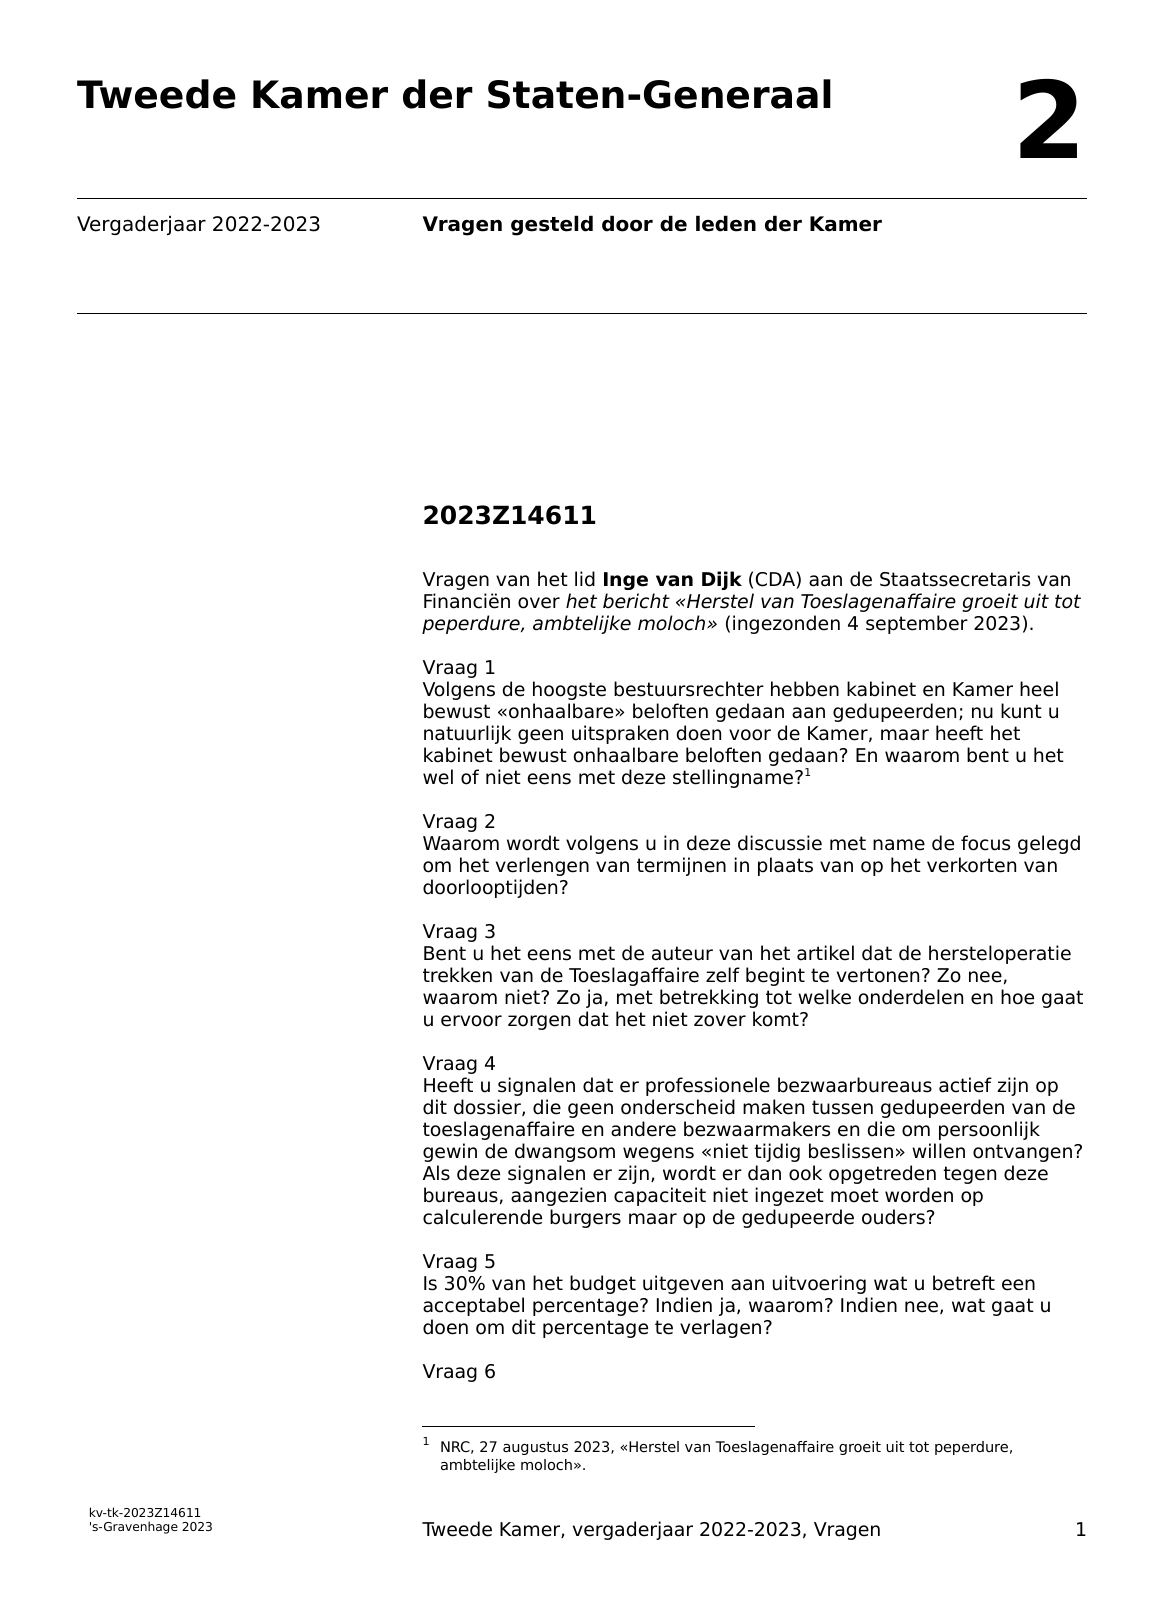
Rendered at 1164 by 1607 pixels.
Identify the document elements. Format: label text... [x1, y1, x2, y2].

text Heeft u signalen dat er professionele bezwaarbureaus actief zijn op dit dossier, die geen onderscheid maken tussen gedupeerden van de toeslagenaffaire en andere bezwaarmakers en die om persoonlijk gewin de dwangsom wegens «niet tijdig beslissen» willen ontvangen? Als deze signalen er zijn, wordt er dan ook opgetreden tegen deze bureaus, aangezien capaciteit niet ingezet moet worden op calculerende burgers maar op de gedupeerde ouders? [422, 1075, 1087, 1229]
text Vraag 1 [422, 657, 1087, 679]
table_cell Vergaderjaar 2022-2023 [77, 199, 422, 313]
text Vraag 5 [422, 1251, 1087, 1273]
text Vraag 3 [422, 921, 1087, 943]
table_header 2 [886, 59, 1087, 198]
text Volgens de hoogste bestuursrechter hebben kabinet en Kamer heel bewust «onhaalbare» beloften gedaan aan gedupeerden; nu kunt u natuurlijk geen uitspraken doen voor de Kamer, maar heeft het kabinet bewust onhaalbare beloften gedaan? En waarom bent u het wel of niet eens met deze stellingname? [422, 679, 1087, 789]
text Vraag 6 [422, 1361, 1087, 1383]
text kv-tk-2023Z14611 [88, 1506, 323, 1520]
text Is 30% van het budget uitgeven aan uitvoering wat u betreft een acceptabel percentage? Indien ja, waarom? Indien nee, wat gaat u doen om dit percentage te verlagen? [422, 1273, 1087, 1339]
text NRC, 27 augustus 2023, «Herstel van Toeslagenaffaire groeit uit tot peperdure, ambtelijke moloch». [422, 1435, 1087, 1474]
text Vraag 2 [422, 811, 1087, 833]
text Vraag 4 [422, 1053, 1087, 1075]
text Waarom wordt volgens u in deze discussie met name de focus gelegd om het verlengen van termijnen in plaats van op het verkorten van doorlooptijden? [422, 833, 1087, 899]
text Bent u het eens met de auteur van het artikel dat de hersteloperatie trekken van de Toeslagaffaire zelf begint te vertonen? Zo nee, waarom niet? Zo ja, met betrekking tot welke onderdelen en hoe gaat u ervoor zorgen dat het niet zover komt? [422, 943, 1087, 1031]
table_cell Vragen gesteld door de leden der Kamer [422, 199, 1087, 313]
text Vragen van het lid Inge van Dijk (CDA) aan de Staatssecretaris van Financiën over het bericht «Herstel van Toeslagenaffaire groeit uit tot peperdure, ambtelijke moloch» (ingezonden 4 september 2023). [422, 569, 1087, 635]
text 's-Gravenhage 2023 [88, 1520, 323, 1534]
text 2023Z14611 [422, 501, 1087, 531]
table_header Tweede Kamer der Staten-Generaal [77, 59, 886, 198]
